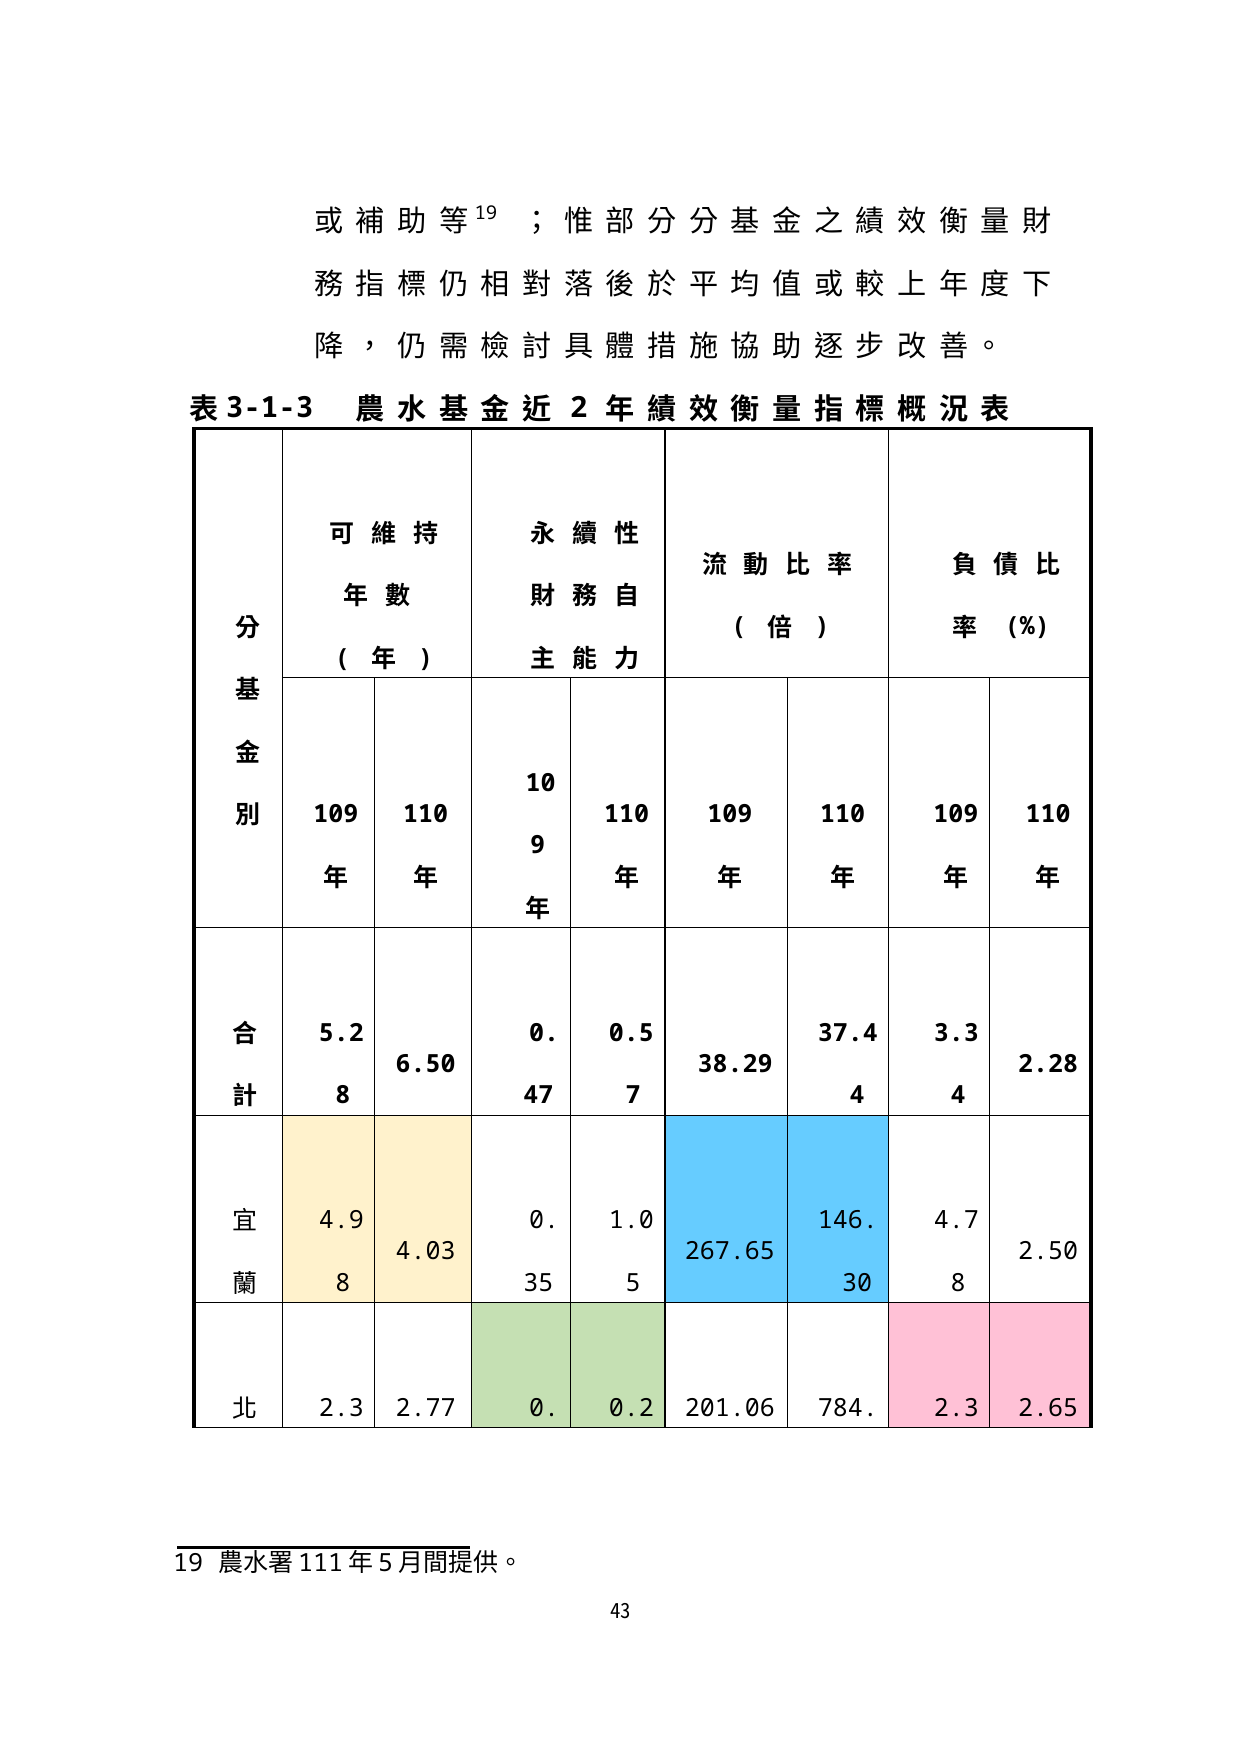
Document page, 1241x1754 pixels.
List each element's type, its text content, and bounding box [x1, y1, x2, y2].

table_cell 109年 [472, 678, 570, 927]
text 準此，農水署協助各管理處改善財務與營運，雖提出撙節支出及績效獎勵措施，例如合理化編制員額並控管人事費用、降低經常支出預算數、建構改善績效衡量指標、加強培訓財務管理人才、積極清理被占用土地、年度自籌收入成長者予以敘獎或補助等；惟部分分基金之績效衡量財務指標仍相對落後於平均值或較上年度下降，仍需檢討具體措施協助逐步改善。 [271, 177, 1058, 365]
table_cell 2.77 [375, 1303, 471, 1427]
table_cell 109年 [666, 678, 787, 927]
table_cell 4.03 [375, 1116, 471, 1302]
table_cell 110年 [375, 678, 471, 927]
table_cell 1.05 [571, 1116, 664, 1302]
table_cell 3.34 [889, 928, 989, 1115]
table_cell 合計 [196, 928, 282, 1115]
table_cell 110年 [571, 678, 664, 927]
table_cell 0.57 [571, 928, 664, 1115]
table_cell 784. [788, 1303, 888, 1427]
table_cell 2.65 [990, 1303, 1089, 1427]
text 表3-1-3 農水基金近2年績效衡量指標概況表 [183, 365, 1058, 427]
text 農水署111年5月間提供。 [173, 1548, 1063, 1577]
table_header 永續性財務自主能力 [472, 430, 664, 677]
table_header 可維持年數(年) [283, 430, 471, 677]
table_cell 109年 [889, 678, 989, 927]
table_cell 北 [196, 1303, 282, 1427]
table_cell 110年 [990, 678, 1089, 927]
table_cell 2.3 [889, 1303, 989, 1427]
table_cell 0.47 [472, 928, 570, 1115]
table_cell 109年 [283, 678, 374, 927]
table_cell 4.78 [889, 1116, 989, 1302]
table_cell 宜蘭 [196, 1116, 282, 1302]
table_header 流動比率(倍) [666, 430, 888, 677]
table_cell 2.50 [990, 1116, 1089, 1302]
table_cell 6.50 [375, 928, 471, 1115]
table_cell 0. [472, 1303, 570, 1427]
table_cell 146.30 [788, 1116, 888, 1302]
table_cell 201.06 [666, 1303, 787, 1427]
table_cell 110年 [788, 678, 888, 927]
table_cell 5.28 [283, 928, 374, 1115]
table_cell 38.29 [666, 928, 787, 1115]
table_cell 2.28 [990, 928, 1089, 1115]
table_cell 267.65 [666, 1116, 787, 1302]
table_cell 4.98 [283, 1116, 374, 1302]
table_cell 0.35 [472, 1116, 570, 1302]
table_cell 37.44 [788, 928, 888, 1115]
table_cell 0.2 [571, 1303, 664, 1427]
table_cell 2.3 [283, 1303, 374, 1427]
table_header 分基金別 [196, 430, 282, 927]
table_header 負債比率(%) [889, 430, 1089, 677]
